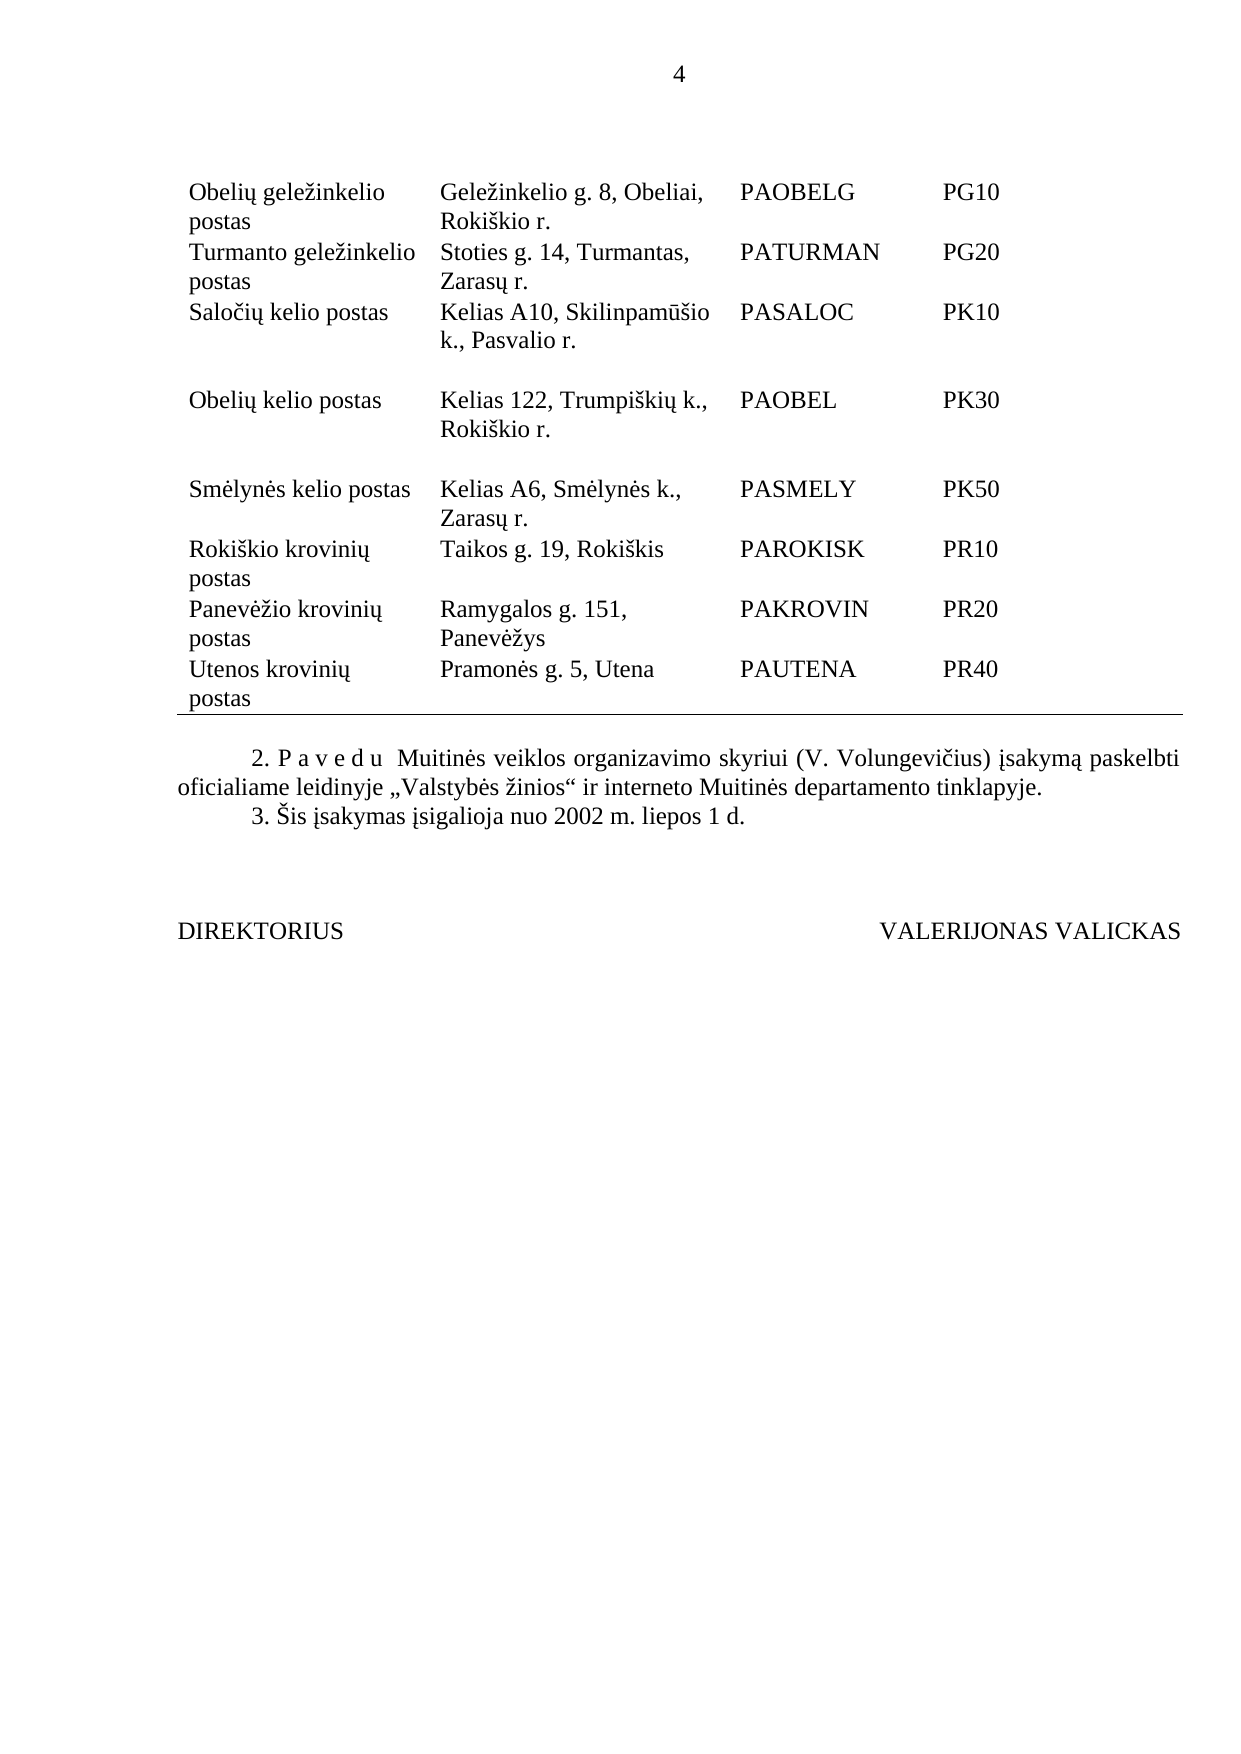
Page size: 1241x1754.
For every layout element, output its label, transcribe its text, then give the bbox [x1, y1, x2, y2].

table_cell PK30 [931, 386, 1183, 474]
table_cell PG10 [931, 177, 1183, 237]
table_cell Ramygalos g. 151, Panevėžys [429, 594, 729, 654]
table_cell Geležinkelio g. 8, Obeliai, Rokiškio r. [429, 177, 729, 237]
table_cell PAOBELG [729, 177, 931, 237]
table_cell Taikos g. 19, Rokiškis [429, 534, 729, 594]
text DIREKTORIUS VALERIJONAS VALICKAS [177, 916, 1181, 945]
table_cell Rokiškio krovinių postas [177, 534, 428, 594]
table_cell Stoties g. 14, Turmantas, Zarasų r. [429, 237, 729, 297]
text 2. Pavedu Muitinės veiklos organizavimo skyriui (V. Volungevičius) įsakymą paskelbti oficialiame leidinyje „Valstybės žinios“ ir interneto Muitinės departamento tinklapyje. [177, 743, 1181, 801]
table_cell PAUTENA [729, 654, 931, 714]
table_cell Obelių kelio postas [177, 386, 428, 474]
table_cell PASMELY [729, 475, 931, 534]
table_cell PAOBEL [729, 386, 931, 474]
table_cell Pramonės g. 5, Utena [429, 654, 729, 714]
table_cell PAKROVIN [729, 594, 931, 654]
table_cell PR20 [931, 594, 1183, 654]
table_cell Panevėžio krovinių postas [177, 594, 428, 654]
table_cell PR40 [931, 654, 1183, 714]
table_cell Utenos krovinių postas [177, 654, 428, 714]
table_cell PR10 [931, 534, 1183, 594]
table_cell PATURMAN [729, 237, 931, 297]
table_cell PK50 [931, 475, 1183, 534]
table_cell Turmanto geležinkelio postas [177, 237, 428, 297]
text 3. Šis įsakymas įsigalioja nuo 2002 m. liepos 1 d. [177, 801, 1181, 830]
table_cell PASALOC [729, 297, 931, 386]
table_cell PK10 [931, 297, 1183, 386]
table_cell Kelias A6, Smėlynės k., Zarasų r. [429, 475, 729, 534]
table_cell Saločių kelio postas [177, 297, 428, 386]
table_cell PG20 [931, 237, 1183, 297]
table_cell Kelias 122, Trumpiškių k., Rokiškio r. [429, 386, 729, 474]
table_cell PAROKISK [729, 534, 931, 594]
table_cell Smėlynės kelio postas [177, 475, 428, 534]
table_cell Kelias A10, Skilinpamūšio k., Pasvalio r. [429, 297, 729, 386]
table_cell Obelių geležinkelio postas [177, 177, 428, 237]
